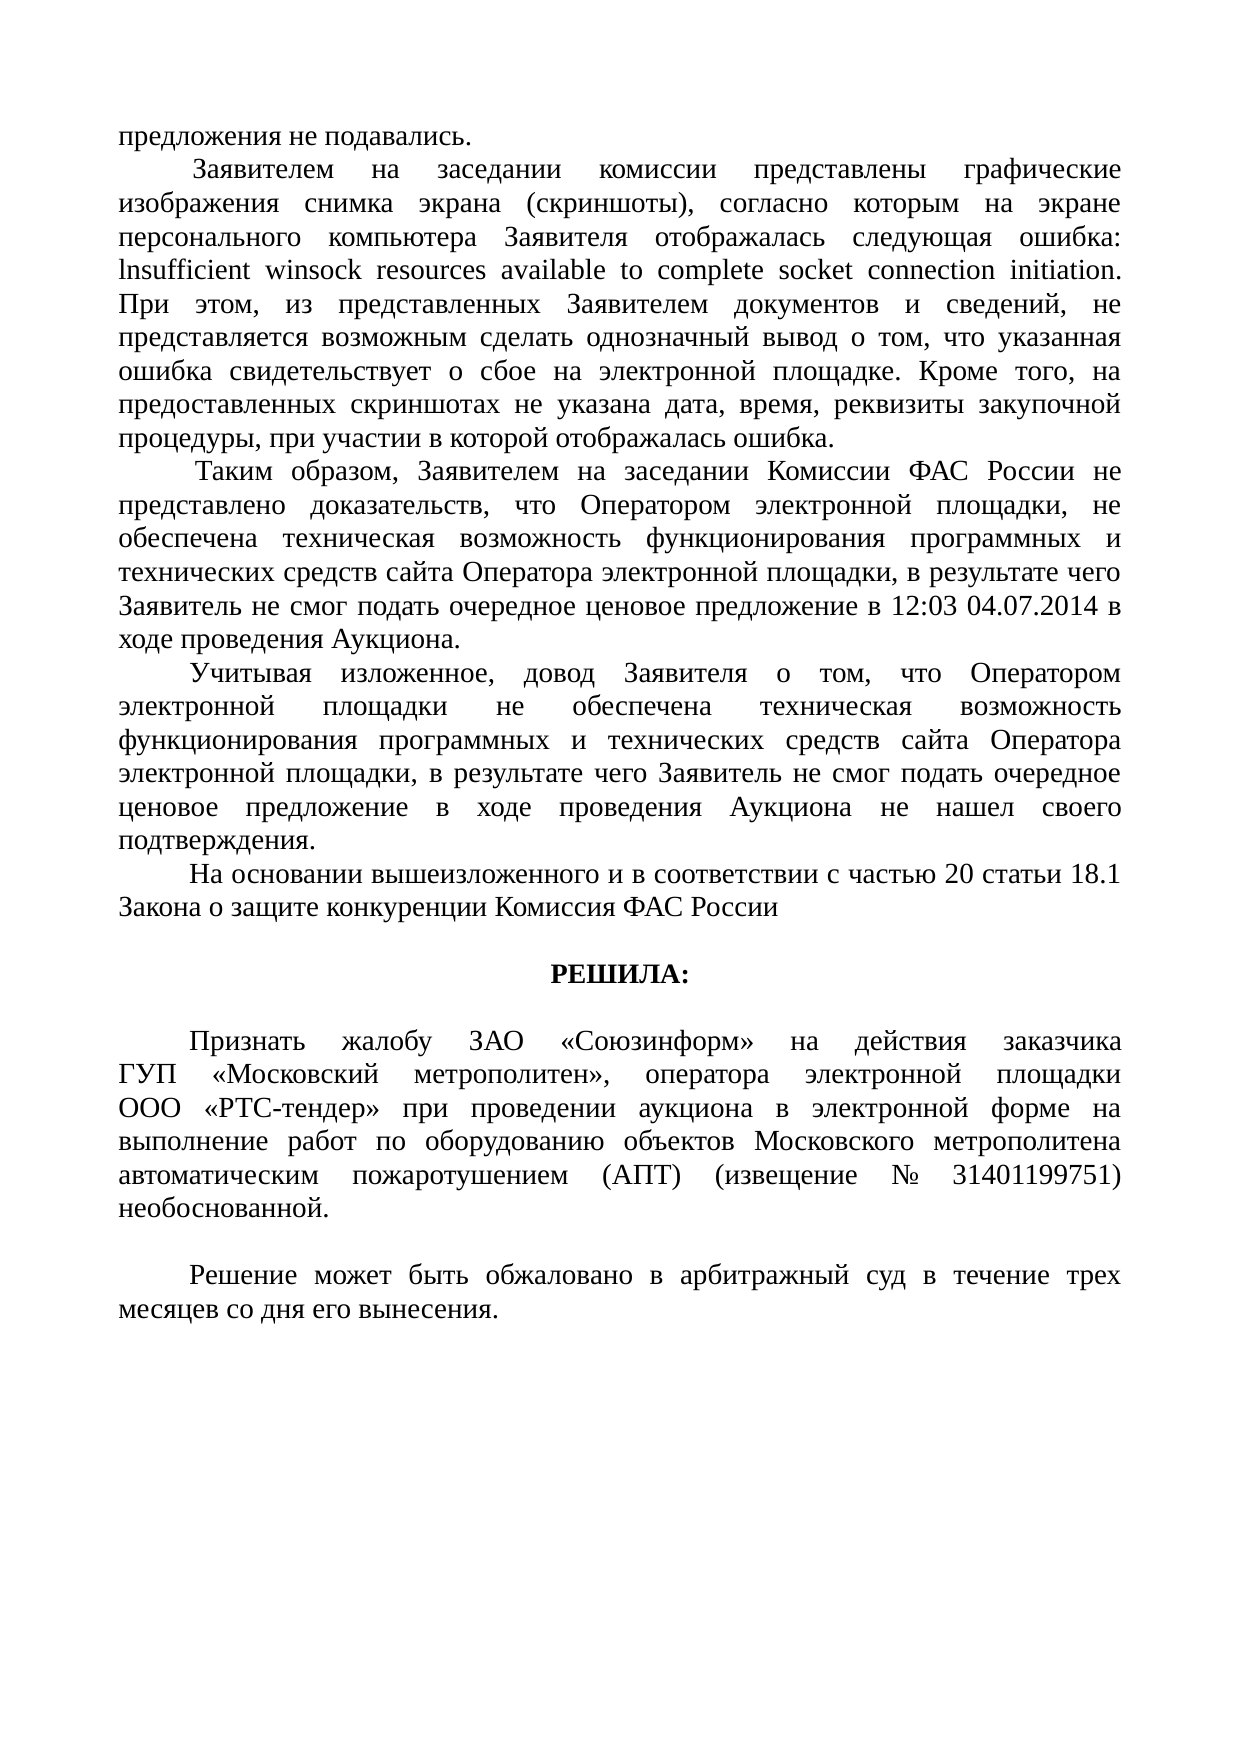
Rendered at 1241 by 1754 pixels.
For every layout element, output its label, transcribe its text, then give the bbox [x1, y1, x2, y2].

text Решение может быть обжаловано в арбитражный суд в течение трех месяцев со дня его вынесения. [118, 1257, 1122, 1324]
text РЕШИЛА: [118, 957, 1122, 989]
text предложения не подавались. [118, 118, 1122, 152]
text На основании вышеизложенного и в соответствии с частью 20 статьи 18.1 Закона о защите конкуренции Комиссия ФАС России [118, 856, 1122, 923]
text Признать жалобу ЗАО «Союзинформ» на действия заказчика ГУП «Московский метрополитен», оператора электронной площадки ООО «РТС-тендер» при проведении аукциона в электронной форме на выполнение работ по оборудованию объектов Московского метрополитена автоматическим пожаротушением (АПТ) (извещение № 31401199751) необоснованной. [118, 1023, 1122, 1224]
text Учитывая изложенное, довод Заявителя о том, что Оператором электронной площадки не обеспечена техническая возможность функционирования программных и технических средств сайта Оператора электронной площадки, в результате чего Заявитель не смог подать очередное ценовое предложение в ходе проведения Аукциона не нашел своего подтверждения. [118, 655, 1122, 856]
text Таким образом, Заявителем на заседании Комиссии ФАС России не представлено доказательств, что Оператором электронной площадки, не обеспечена техническая возможность функционирования программных и технических средств сайта Оператора электронной площадки, в результате чего Заявитель не смог подать очередное ценовое предложение в 12:03 04.07.2014 в ходе проведения Аукциона. [118, 453, 1122, 655]
text Заявителем на заседании комиссии представлены графические изображения снимка экрана (скриншоты), согласно которым на экране персонального компьютера Заявителя отображалась следующая ошибка: lnsufficient winsock resources available to complete socket connection initiation. При этом, из представленных Заявителем документов и сведений, не представляется возможным сделать однозначный вывод о том, что указанная ошибка свидетельствует о сбое на электронной площадке. Кроме того, на предоставленных скриншотах не указана дата, время, реквизиты закупочной процедуры, при участии в которой отображалась ошибка. [118, 152, 1122, 453]
